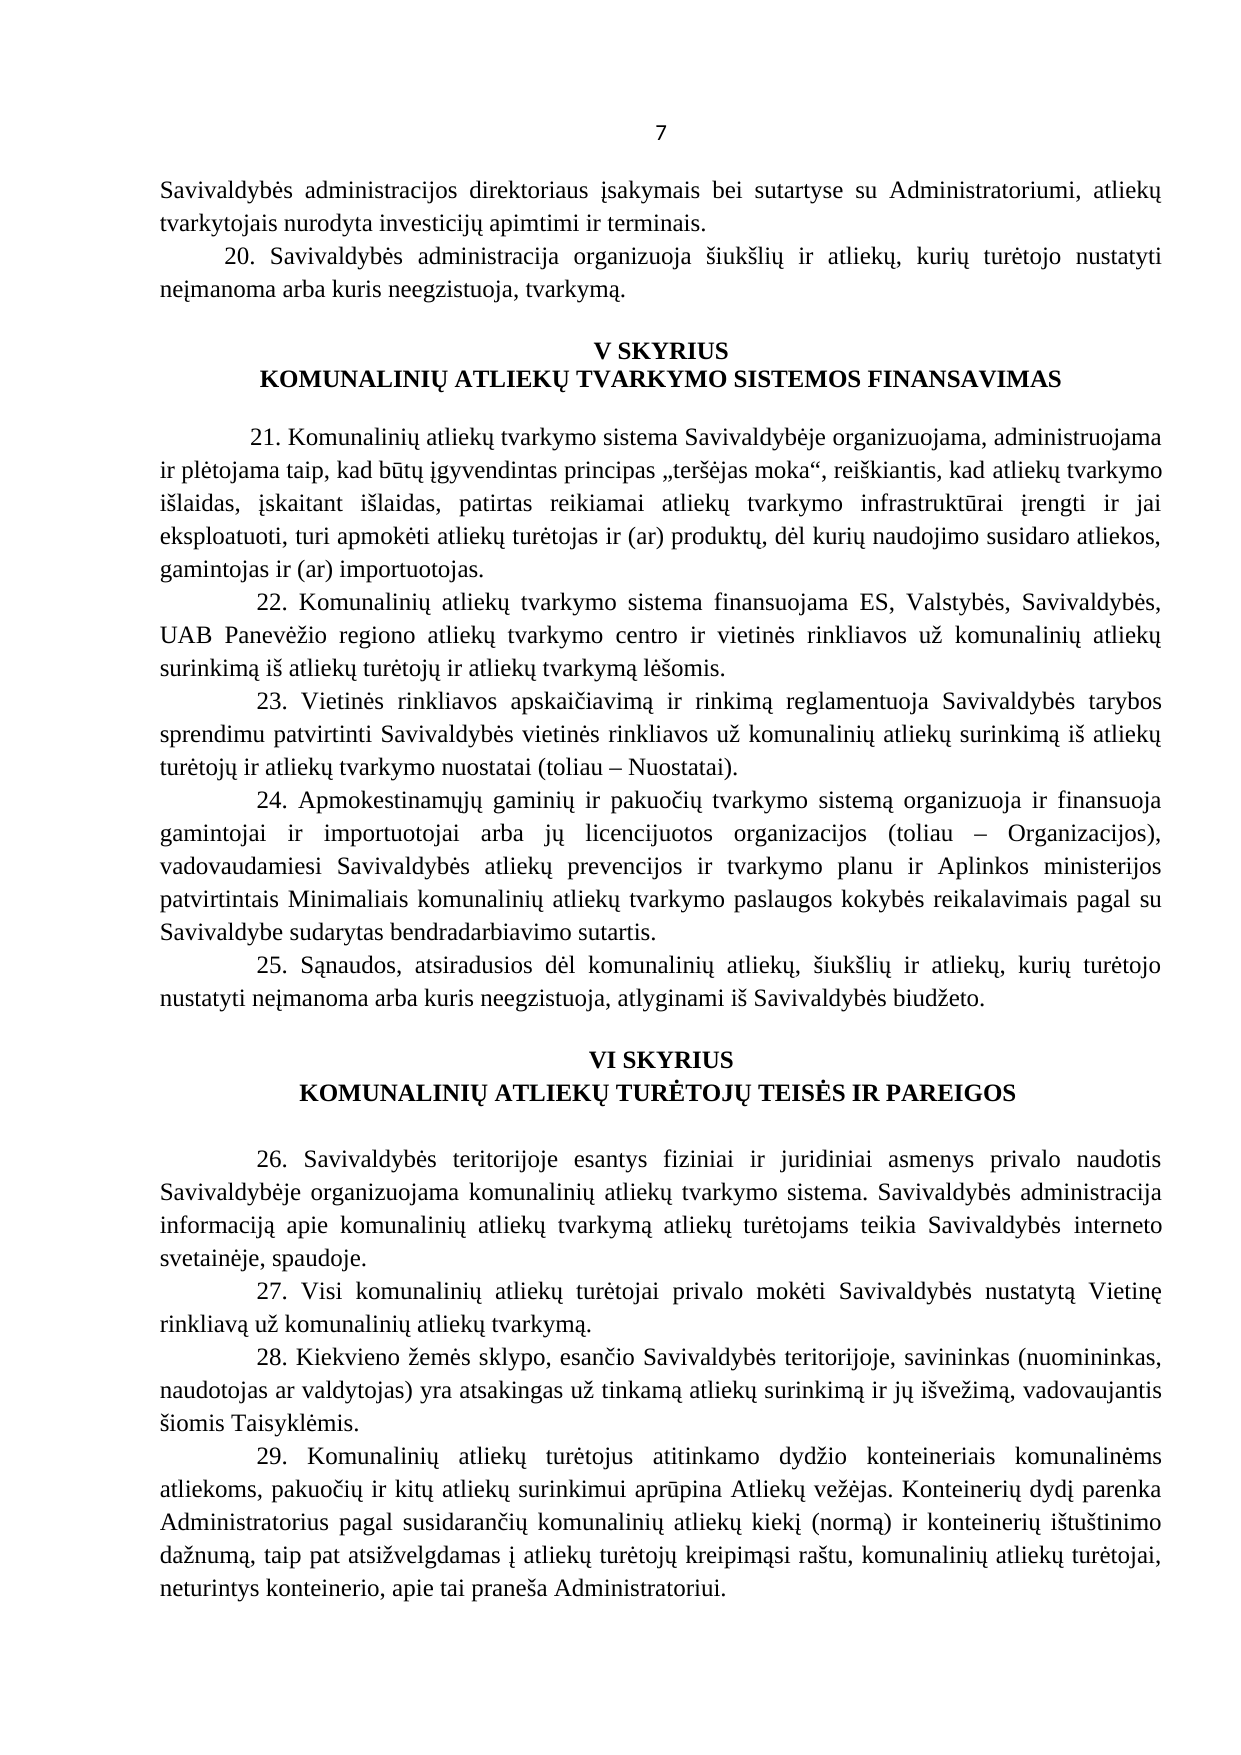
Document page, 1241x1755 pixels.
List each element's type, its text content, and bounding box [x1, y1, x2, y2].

text 24. Apmokestinamųjų gaminių ir pakuočių tvarkymo sistemą organizuoja ir finansuoja gamintojai ir importuotojai arba jų licencijuotos organizacijos (toliau – Organizacijos), vadovaudamiesi Savivaldybės atliekų prevencijos ir tvarkymo planu ir Aplinkos ministerijos patvirtintais Minimaliais komunalinių atliekų tvarkymo paslaugos kokybės reikalavimais pagal su Savivaldybe sudarytas bendradarbiavimo sutartis. [159, 785, 1162, 946]
text 28. Kiekvieno žemės sklypo, esančio Savivaldybės teritorijoje, savininkas (nuomininkas, naudotojas ar valdytojas) yra atsakingas už tinkamą atliekų surinkimą ir jų išvežimą, vadovaujantis šiomis Taisyklėmis. [159, 1342, 1162, 1437]
text 21. Komunalinių atliekų tvarkymo sistema Savivaldybėje organizuojama, administruojama ir plėtojama taip, kad būtų įgyvendintas principas „teršėjas moka“, reiškiantis, kad atliekų tvarkymo išlaidas, įskaitant išlaidas, patirtas reikiamai atliekų tvarkymo infrastruktūrai įrengti ir jai eksploatuoti, turi apmokėti atliekų turėtojas ir (ar) produktų, dėl kurių naudojimo susidaro atliekos, gamintojas ir (ar) importuotojas. [159, 422, 1162, 583]
text V SKYRIUS [159, 336, 1162, 364]
subtitle KOMUNALINIŲ Atliekų turėtojų teisės ir pareigos [159, 1078, 1162, 1107]
subtitle komunalinių atliekų tvarkymo sistemos finansavimas [159, 364, 1162, 393]
text 22. Komunalinių atliekų tvarkymo sistema finansuojama ES, Valstybės, Savivaldybės, UAB Panevėžio regiono atliekų tvarkymo centro ir vietinės rinkliavos už komunalinių atliekų surinkimą iš atliekų turėtojų ir atliekų tvarkymą lėšomis. [159, 587, 1162, 682]
text 23. Vietinės rinkliavos apskaičiavimą ir rinkimą reglamentuoja Savivaldybės tarybos sprendimu patvirtinti Savivaldybės vietinės rinkliavos už komunalinių atliekų surinkimą iš atliekų turėtojų ir atliekų tvarkymo nuostatai (toliau – Nuostatai). [159, 686, 1162, 781]
text 29. Komunalinių atliekų turėtojus atitinkamo dydžio konteineriais komunalinėms atliekoms, pakuočių ir kitų atliekų surinkimui aprūpina Atliekų vežėjas. Konteinerių dydį parenka Administratorius pagal susidarančių komunalinių atliekų kiekį (normą) ir konteinerių ištuštinimo dažnumą, taip pat atsižvelgdamas į atliekų turėtojų kreipimąsi raštu, komunalinių atliekų turėtojai, neturintys konteinerio, apie tai praneša Administratoriui. [159, 1441, 1162, 1602]
text 27. Visi komunalinių atliekų turėtojai privalo mokėti Savivaldybės nustatytą Vietinę rinkliavą už komunalinių atliekų tvarkymą. [159, 1276, 1162, 1338]
text Savivaldybės administracijos direktoriaus įsakymais bei sutartyse su Administratoriumi, atliekų tvarkytojais nurodyta investicijų apimtimi ir terminais. [159, 175, 1162, 237]
text 25. Sąnaudos, atsiradusios dėl komunalinių atliekų, šiukšlių ir atliekų, kurių turėtojo nustatyti neįmanoma arba kuris neegzistuoja, atlyginami iš Savivaldybės biudžeto. [159, 950, 1162, 1012]
text 26. Savivaldybės teritorijoje esantys fiziniai ir juridiniai asmenys privalo naudotis Savivaldybėje organizuojama komunalinių atliekų tvarkymo sistema. Savivaldybės administracija informaciją apie komunalinių atliekų tvarkymą atliekų turėtojams teikia Savivaldybės interneto svetainėje, spaudoje. [159, 1144, 1162, 1272]
text 20. Savivaldybės administracija organizuoja šiukšlių ir atliekų, kurių turėtojo nustatyti neįmanoma arba kuris neegzistuoja, tvarkymą. [159, 241, 1162, 303]
subtitle VI SKYRIUS [159, 1045, 1162, 1074]
